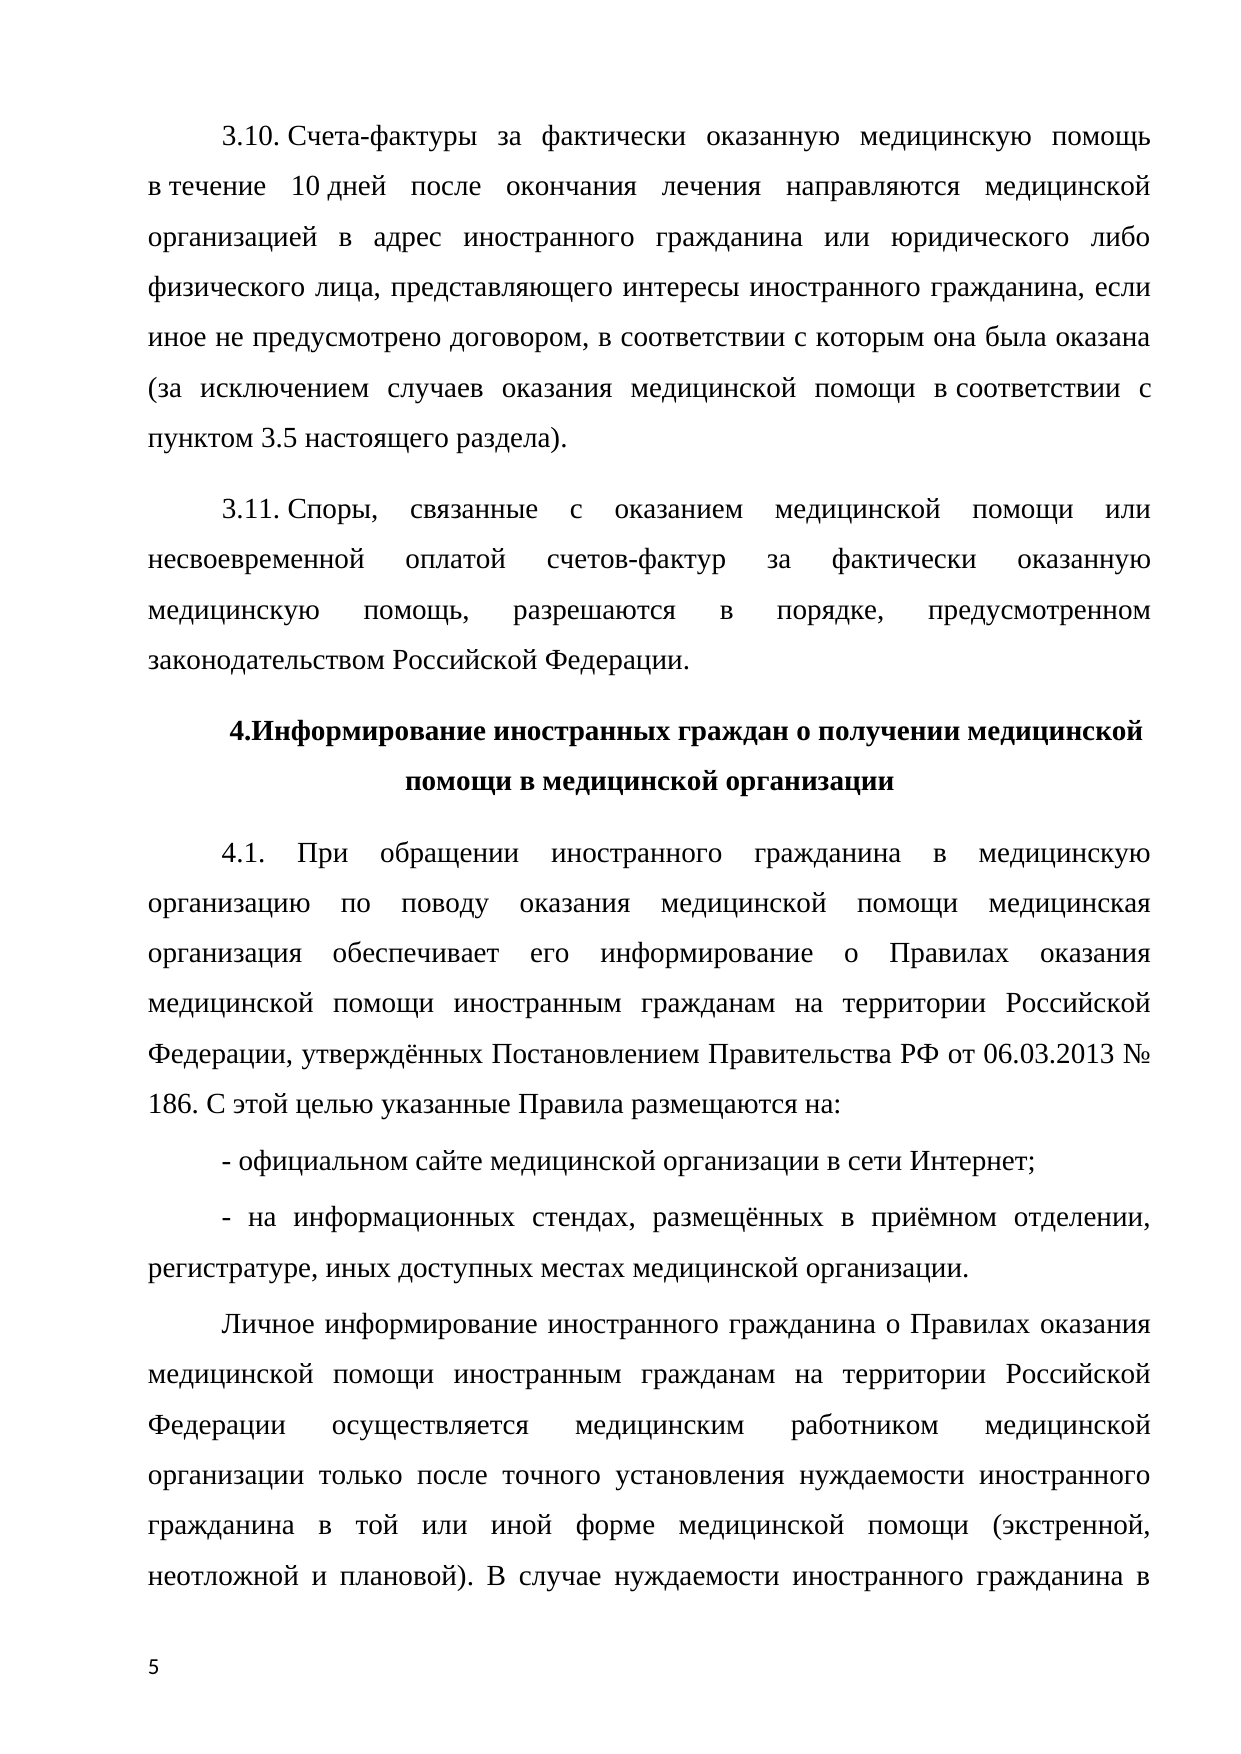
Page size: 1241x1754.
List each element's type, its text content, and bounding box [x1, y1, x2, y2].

text 3.10. Счета-фактуры за фактически оказанную медицинскую помощь в течение 10 дней после окончания лечения направляются медицинской организацией в адрес иностранного гражданина или юридического либо физического лица, представляющего интересы иностранного гражданина, если иное не предусмотрено договором, в соответствии с которым она была оказана (за исключением случаев оказания медицинской помощи в соответствии с пунктом 3.5 настоящего раздела). [148, 118, 1152, 453]
text 4.Информирование иностранных граждан о получении медицинской помощи в медицинской организации [148, 713, 1152, 797]
text 3.11. Споры, связанные с оказанием медицинской помощи или несвоевременной оплатой счетов-фактур за фактически оказанную медицинскую помощь, разрешаются в порядке, предусмотренном законодательством Российской Федерации. [148, 491, 1152, 676]
text - на информационных стендах, размещённых в приёмном отделении, регистратуре, иных доступных местах медицинской организации. [148, 1199, 1152, 1283]
text 4.1. При обращении иностранного гражданина в медицинскую организацию по поводу оказания медицинской помощи медицинская организация обеспечивает его информирование о Правилах оказания медицинской помощи иностранным гражданам на территории Российской Федерации, утверждённых Постановлением Правительства РФ от 06.03.2013 № 186. С этой целью указанные Правила размещаются на: [148, 835, 1152, 1120]
text - официальном сайте медицинской организации в сети Интернет; [148, 1143, 1152, 1176]
text Личное информирование иностранного гражданина о Правилах оказания медицинской помощи иностранным гражданам на территории Российской Федерации осуществляется медицинским работником медицинской организации только после точного установления нуждаемости иностранного гражданина в той или иной форме медицинской помощи (экстренной, неотложной и плановой). В случае нуждаемости иностранного гражданина в [148, 1306, 1152, 1591]
